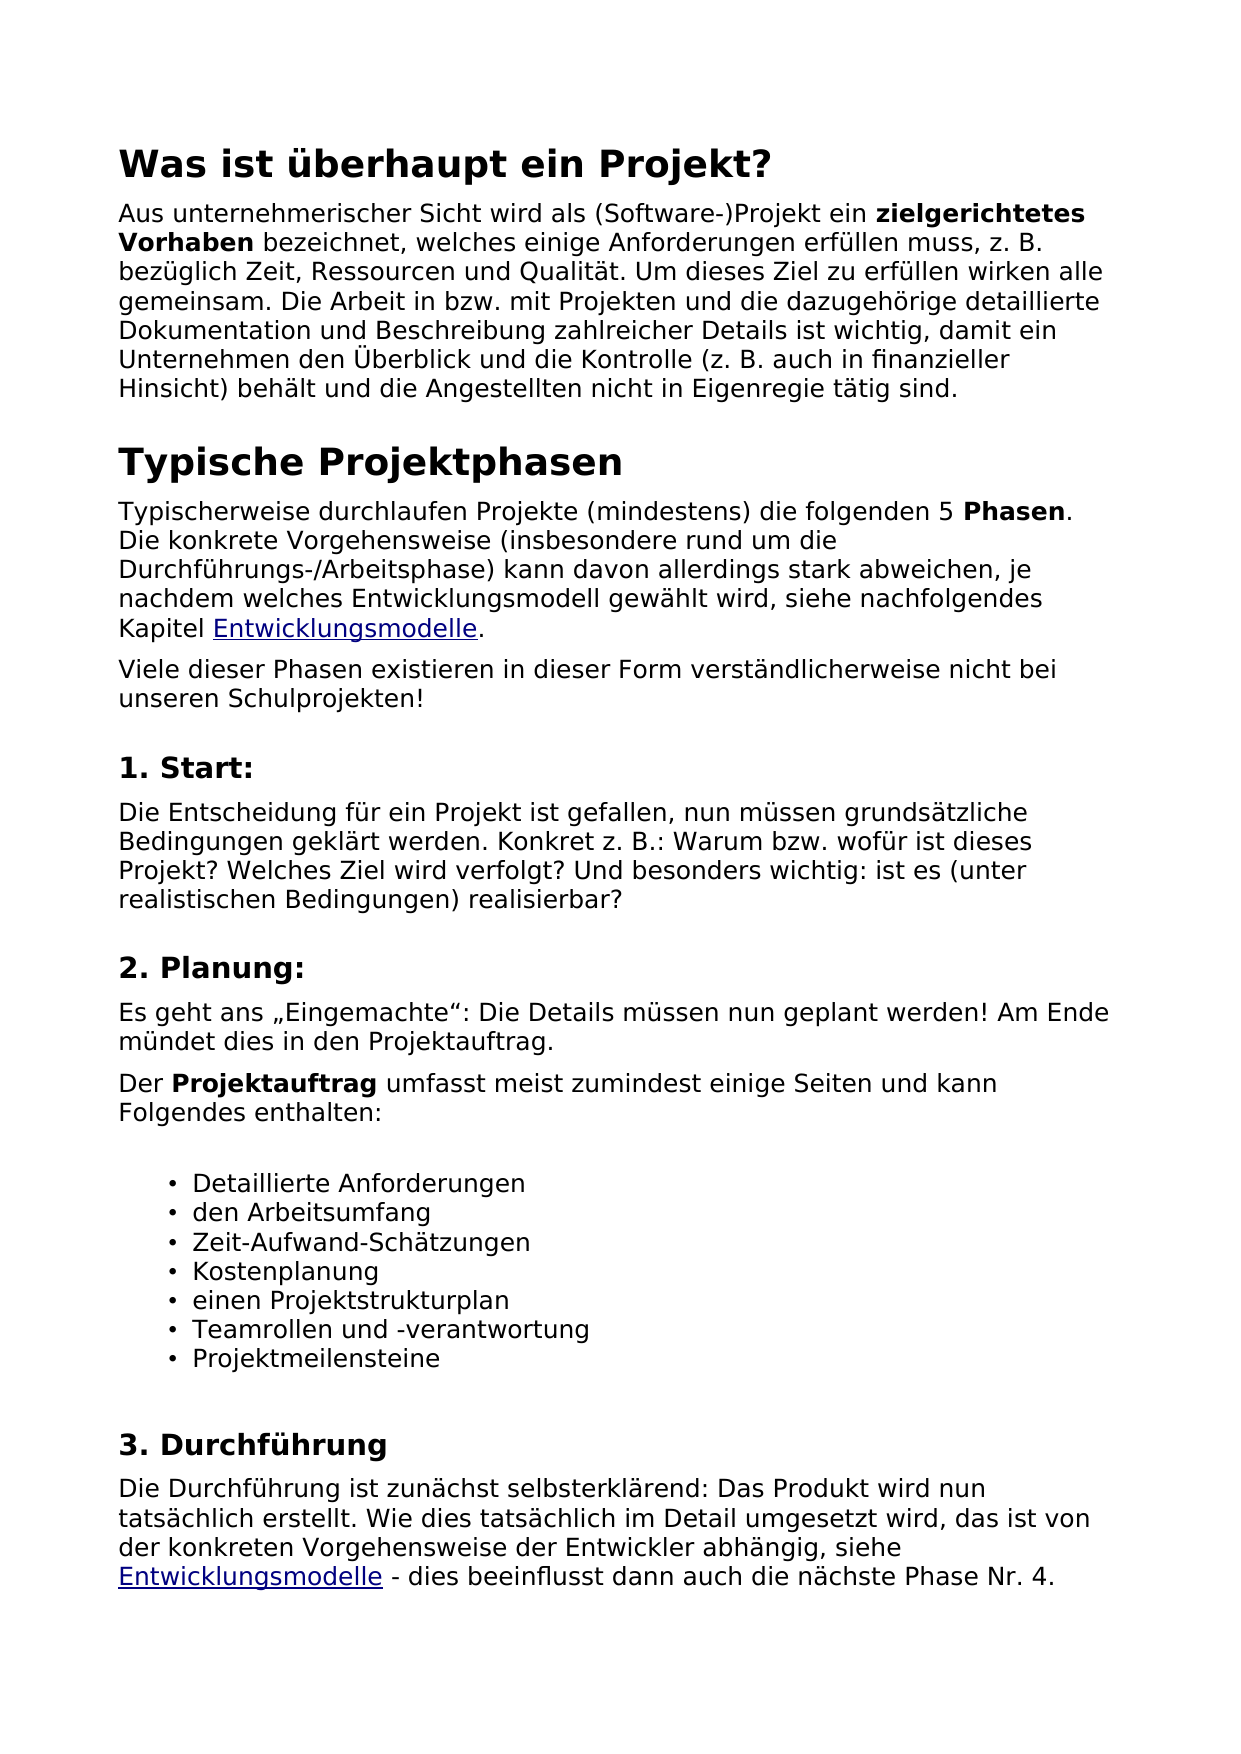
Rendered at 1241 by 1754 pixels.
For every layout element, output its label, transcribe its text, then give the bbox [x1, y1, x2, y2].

text Der Projektauftrag umfasst meist zumindest einige Seiten und kann Folgendes enthalten: [118, 1069, 1122, 1127]
text Typischerweise durchlaufen Projekte (mindestens) die folgenden 5 Phasen. Die konkrete Vorgehensweise (insbesondere rund um die Durchführungs-/Arbeitsphase) kann davon allerdings stark abweichen, je nachdem welches Entwicklungsmodell gewählt wird, siehe nachfolgendes Kapitel Entwicklungsmodelle. [118, 497, 1122, 643]
list den Arbeitsumfang [177, 1199, 1122, 1228]
subtitle 2. Planung: [118, 952, 1122, 986]
list einen Projektstrukturplan [177, 1286, 1122, 1315]
text Viele dieser Phasen existieren in dieser Form verständlicherweise nicht bei unseren Schulprojekten! [118, 655, 1122, 714]
subtitle Was ist überhaupt ein Projekt? [118, 143, 1122, 187]
list Zeit-Aufwand-Schätzungen [177, 1228, 1122, 1257]
text Aus unternehmerischer Sicht wird als (Software-)Projekt ein zielgerichtetes Vorhaben bezeichnet, welches einige Anforderungen erfüllen muss, z. B. bezüglich Zeit, Ressourcen und Qualität. Um dieses Ziel zu erfüllen wirken alle gemeinsam. Die Arbeit in bzw. mit Projekten und die dazugehörige detaillierte Dokumentation und Beschreibung zahlreicher Details ist wichtig, damit ein Unternehmen den Überblick und die Kontrolle (z. B. auch in finanzieller Hinsicht) behält und die Angestellten nicht in Eigenregie tätig sind. [118, 199, 1122, 403]
list Projektmeilensteine [177, 1344, 1122, 1374]
list Teamrollen und -verantwortung [177, 1315, 1122, 1344]
subtitle Typische Projektphasen [118, 441, 1122, 484]
subtitle 1. Start: [118, 751, 1122, 785]
list Kostenplanung [177, 1257, 1122, 1286]
list Detaillierte Anforderungen [177, 1169, 1122, 1199]
subtitle 3. Durchführung [118, 1428, 1122, 1462]
text Die Entscheidung für ein Projekt ist gefallen, nun müssen grundsätzliche Bedingungen geklärt werden. Konkret z. B.: Warum bzw. wofür ist dieses Projekt? Welches Ziel wird verfolgt? Und besonders wichtig: ist es (unter realistischen Bedingungen) realisierbar? [118, 798, 1122, 914]
text Die Durchführung ist zunächst selbsterklärend: Das Produkt wird nun tatsächlich erstellt. Wie dies tatsächlich im Detail umgesetzt wird, das ist von der konkreten Vorgehensweise der Entwickler abhängig, siehe Entwicklungsmodelle - dies beeinflusst dann auch die nächste Phase Nr. 4. [118, 1474, 1122, 1591]
text Es geht ans „Eingemachte“: Die Details müssen nun geplant werden! Am Ende mündet dies in den Projektauftrag. [118, 998, 1122, 1057]
